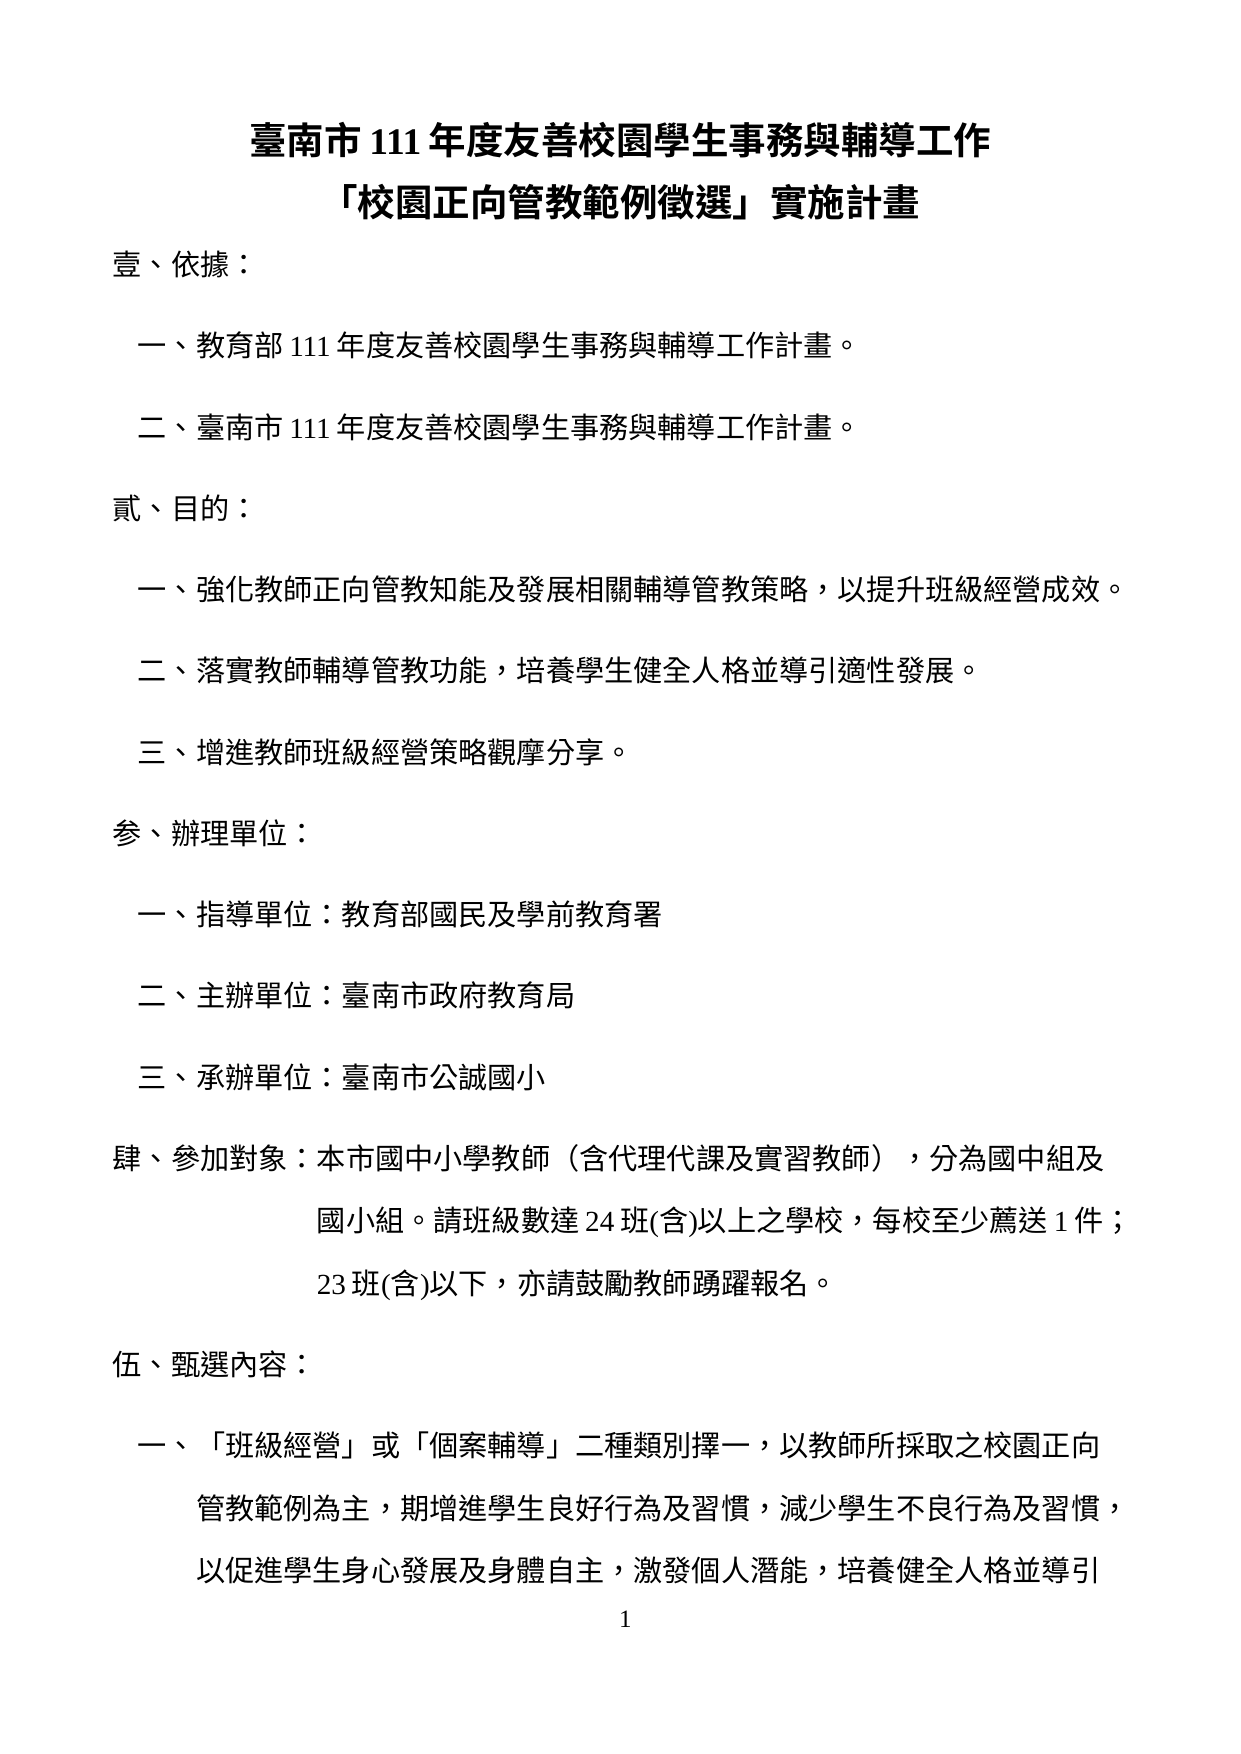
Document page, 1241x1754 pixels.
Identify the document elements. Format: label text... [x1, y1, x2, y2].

text 壹、依據： [112, 221, 1128, 284]
text 一、「班級經營」或「個案輔導」二種類別擇一，以教師所採取之校園正向管教範例為主，期增進學生良好行為及習慣，減少學生不良行為及習慣，以促進學生身心發展及身體自主，激發個人潛能，培養健全人格並導引 [137, 1402, 1128, 1590]
text 二、主辦單位：臺南市政府教育局 [137, 952, 1128, 1015]
text 二、臺南市111年度友善校園學生事務與輔導工作計畫。 [137, 384, 1128, 446]
text 二、落實教師輔導管教功能，培養學生健全人格並導引適性發展。 [137, 627, 1128, 690]
text 三、承辦單位：臺南市公誠國小 [137, 1034, 1128, 1096]
text 肆、參加對象：本市國中小學教師（含代理代課及實習教師），分為國中組及國小組。請班級數達24班(含)以上之學校，每校至少薦送1件；23班(含)以下，亦請鼓勵教師踴躍報名。 [112, 1115, 1128, 1302]
text 一、教育部111年度友善校園學生事務與輔導工作計畫。 [137, 302, 1128, 365]
text 三、增進教師班級經營策略觀摩分享。 [137, 709, 1128, 771]
text 伍、甄選內容： [112, 1321, 1128, 1384]
text 「校園正向管教範例徵選」實施計畫 [112, 159, 1128, 221]
text 臺南市111年度友善校園學生事務與輔導工作 [112, 96, 1128, 159]
text 貳、目的： [112, 465, 1128, 527]
text 一、指導單位：教育部國民及學前教育署 [137, 871, 1128, 934]
text 参、辦理單位： [112, 790, 1128, 852]
text 一、強化教師正向管教知能及發展相關輔導管教策略，以提升班級經營成效。 [137, 546, 1128, 609]
